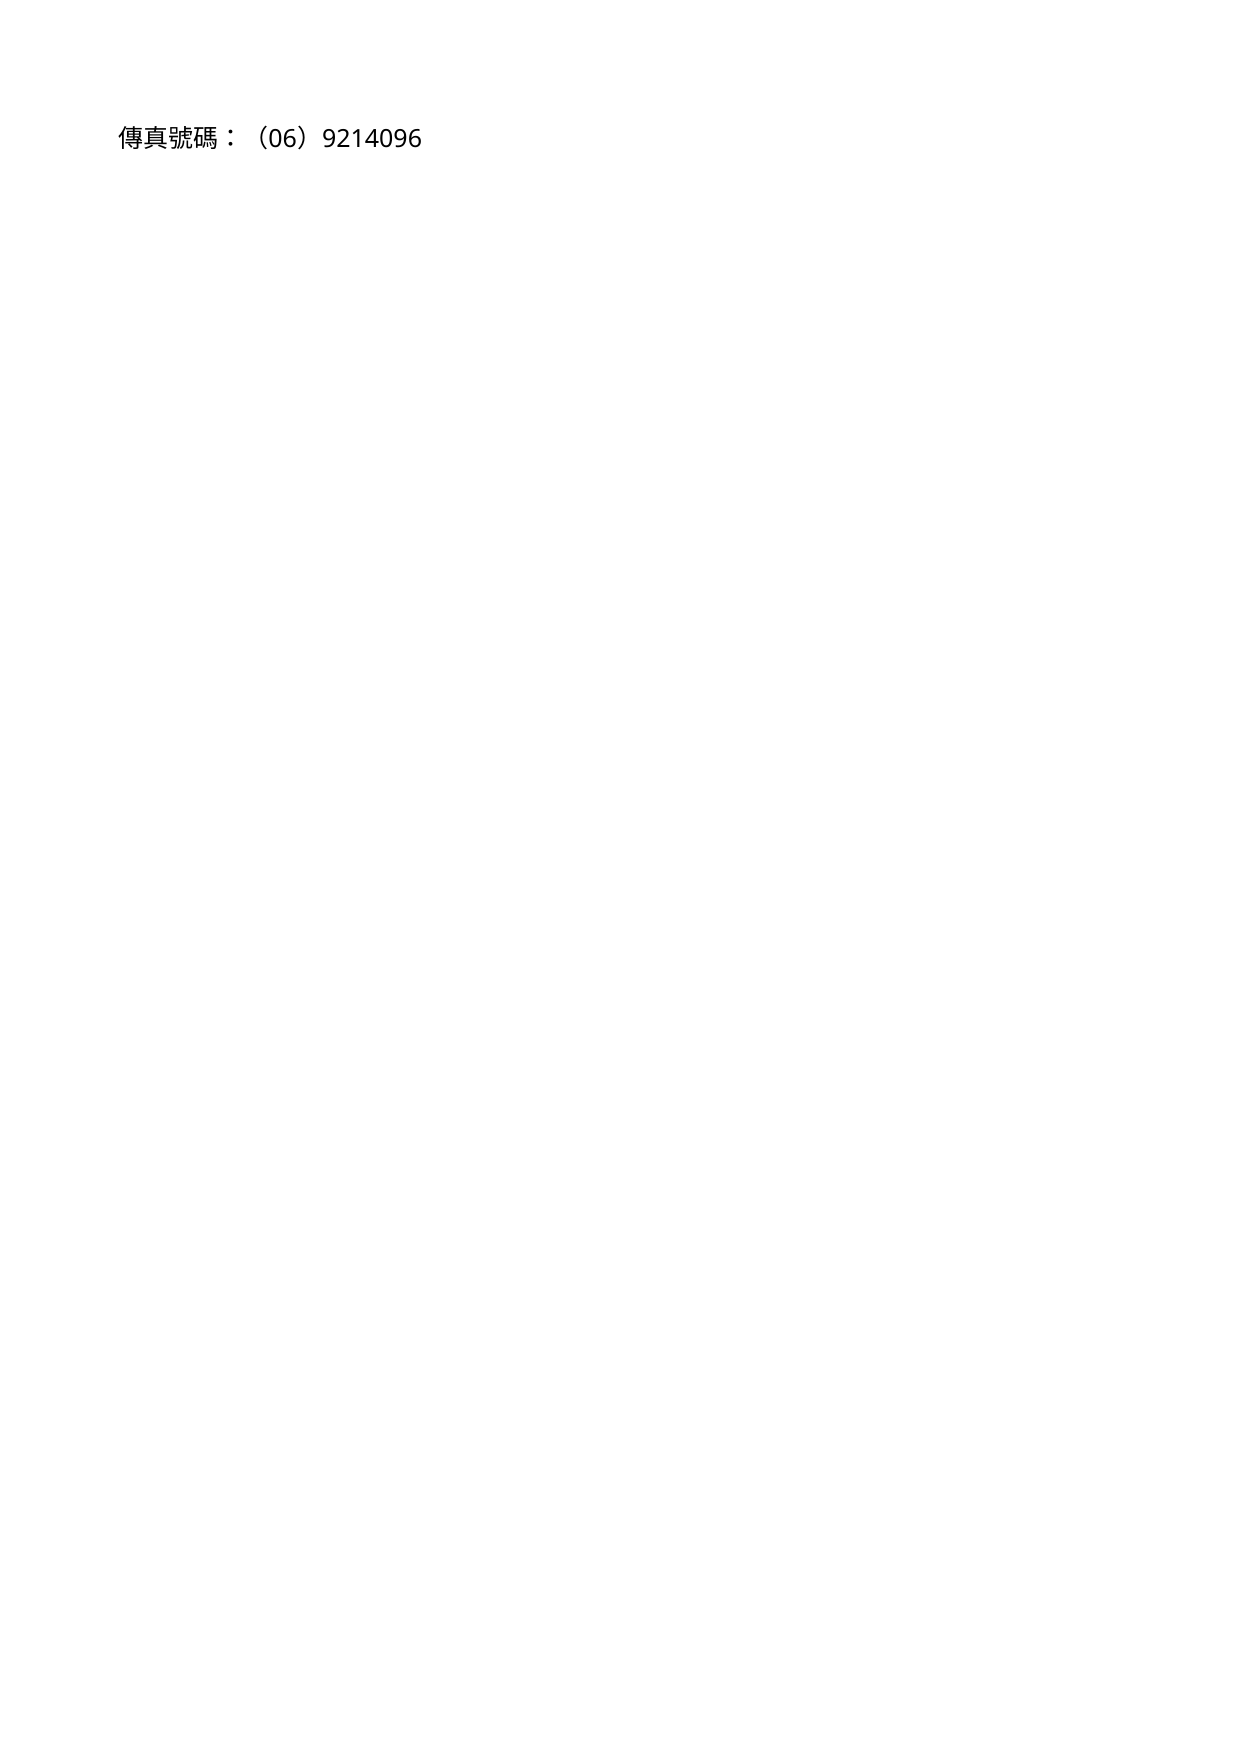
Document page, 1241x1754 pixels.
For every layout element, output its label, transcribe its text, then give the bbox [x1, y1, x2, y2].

text 傳真號碼：（06）9214096 [118, 118, 1122, 154]
